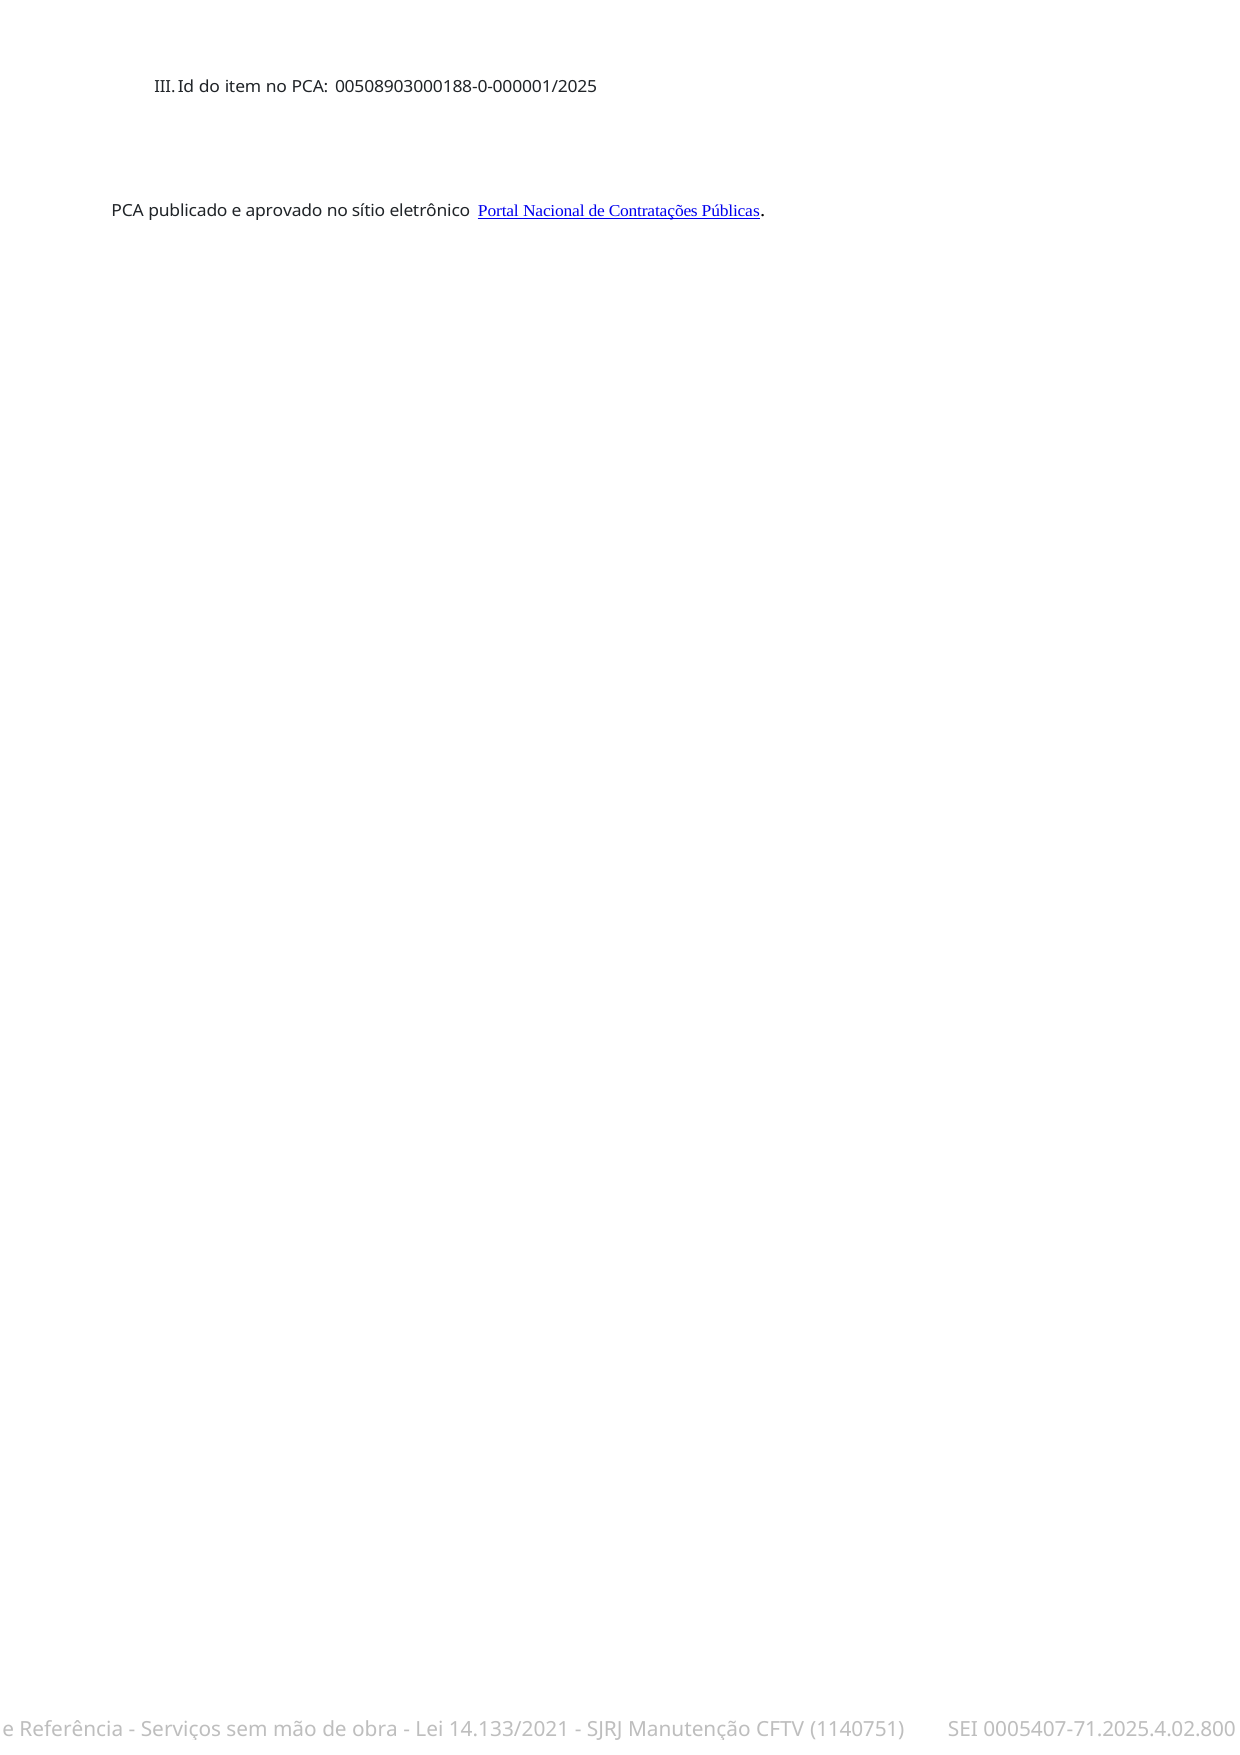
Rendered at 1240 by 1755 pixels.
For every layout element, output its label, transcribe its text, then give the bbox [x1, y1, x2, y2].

list Id do item no PCA: 00508903000188-0-000001/2025 [154, 75, 1181, 97]
text PCA publicado e aprovado no sítio eletrônico Portal Nacional de Contratações Públicas. [111, 198, 1181, 222]
